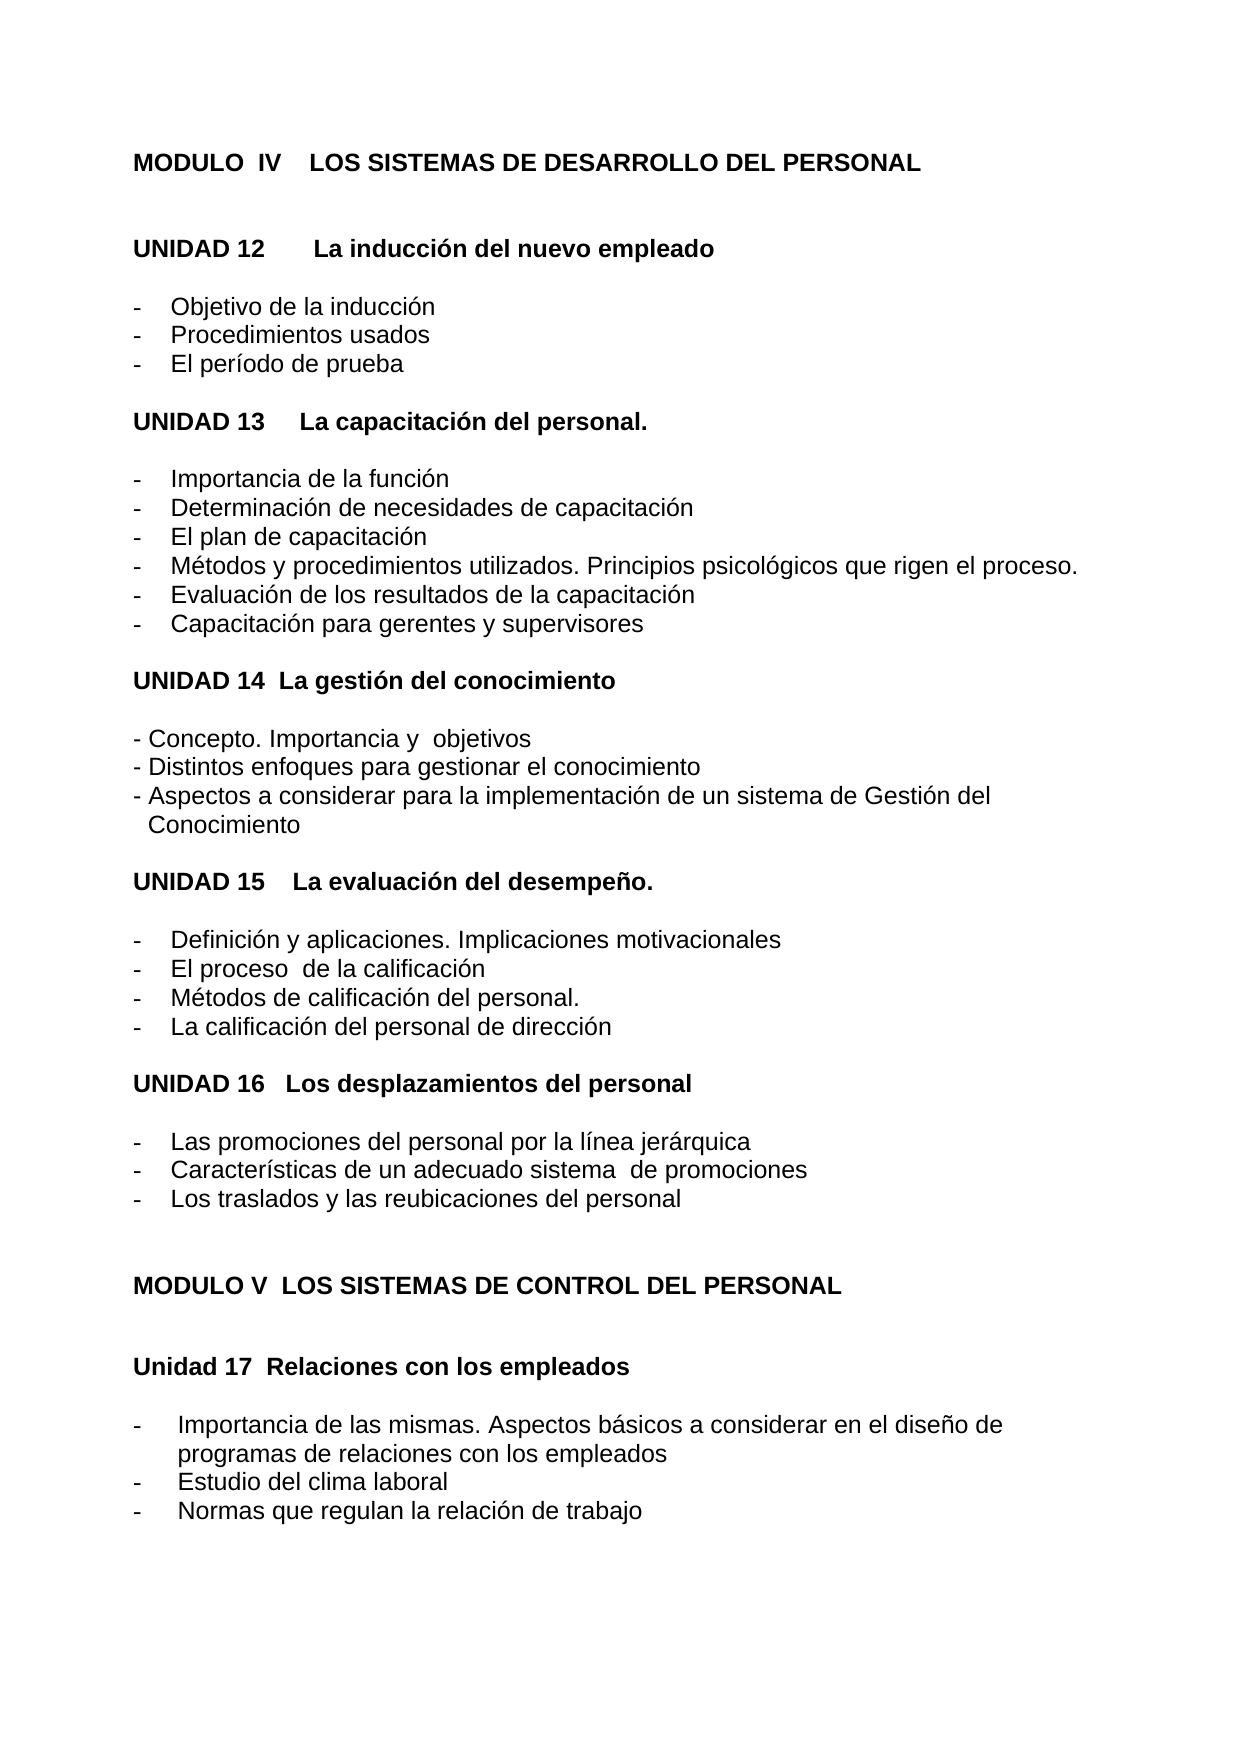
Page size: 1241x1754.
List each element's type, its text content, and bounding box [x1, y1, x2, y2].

list Estudio del clima laboral [133, 1467, 1107, 1496]
list La calificación del personal de dirección [133, 1011, 1107, 1040]
text UNIDAD 13 La capacitación del personal. [133, 407, 1107, 436]
list Determinación de necesidades de capacitación [133, 493, 1107, 522]
list Importancia de la función [133, 464, 1107, 493]
text MODULO V LOS SISTEMAS DE CONTROL DEL PERSONAL [133, 1271, 1107, 1299]
text UNIDAD 15 La evaluación del desempeño. [133, 867, 1107, 896]
text UNIDAD 16 Los desplazamientos del personal [133, 1069, 1107, 1098]
text Unidad 17 Relaciones con los empleados [133, 1352, 1107, 1381]
list El plan de capacitación [133, 522, 1107, 551]
list Métodos y procedimientos utilizados. Principios psicológicos que rigen el proceso. [133, 551, 1107, 580]
list Objetivo de la inducción [133, 291, 1107, 320]
list Características de un adecuado sistema de promociones [133, 1155, 1107, 1184]
text - Aspectos a considerar para la implementación de un sistema de Gestión del Conocimiento [133, 781, 1107, 839]
list Métodos de calificación del personal. [133, 983, 1107, 1011]
list Las promociones del personal por la línea jerárquica [133, 1127, 1107, 1155]
list Capacitación para gerentes y supervisores [133, 608, 1107, 637]
text - Concepto. Importancia y objetivos [133, 724, 1107, 752]
list Importancia de las mismas. Aspectos básicos a considerar en el diseño de programas de relaciones con los empleados [133, 1410, 1107, 1467]
list Evaluación de los resultados de la capacitación [133, 580, 1107, 608]
text MODULO IV LOS SISTEMAS DE DESARROLLO DEL PERSONAL [133, 148, 1107, 176]
list Normas que regulan la relación de trabajo [133, 1496, 1107, 1525]
text UNIDAD 12 La inducción del nuevo empleado [133, 234, 1107, 263]
list Los traslados y las reubicaciones del personal [133, 1184, 1107, 1213]
list Definición y aplicaciones. Implicaciones motivacionales [133, 925, 1107, 954]
list El proceso de la calificación [133, 954, 1107, 983]
list Procedimientos usados [133, 320, 1107, 349]
text - Distintos enfoques para gestionar el conocimiento [133, 752, 1107, 781]
text UNIDAD 14 La gestión del conocimiento [133, 666, 1107, 695]
list El período de prueba [133, 349, 1107, 378]
